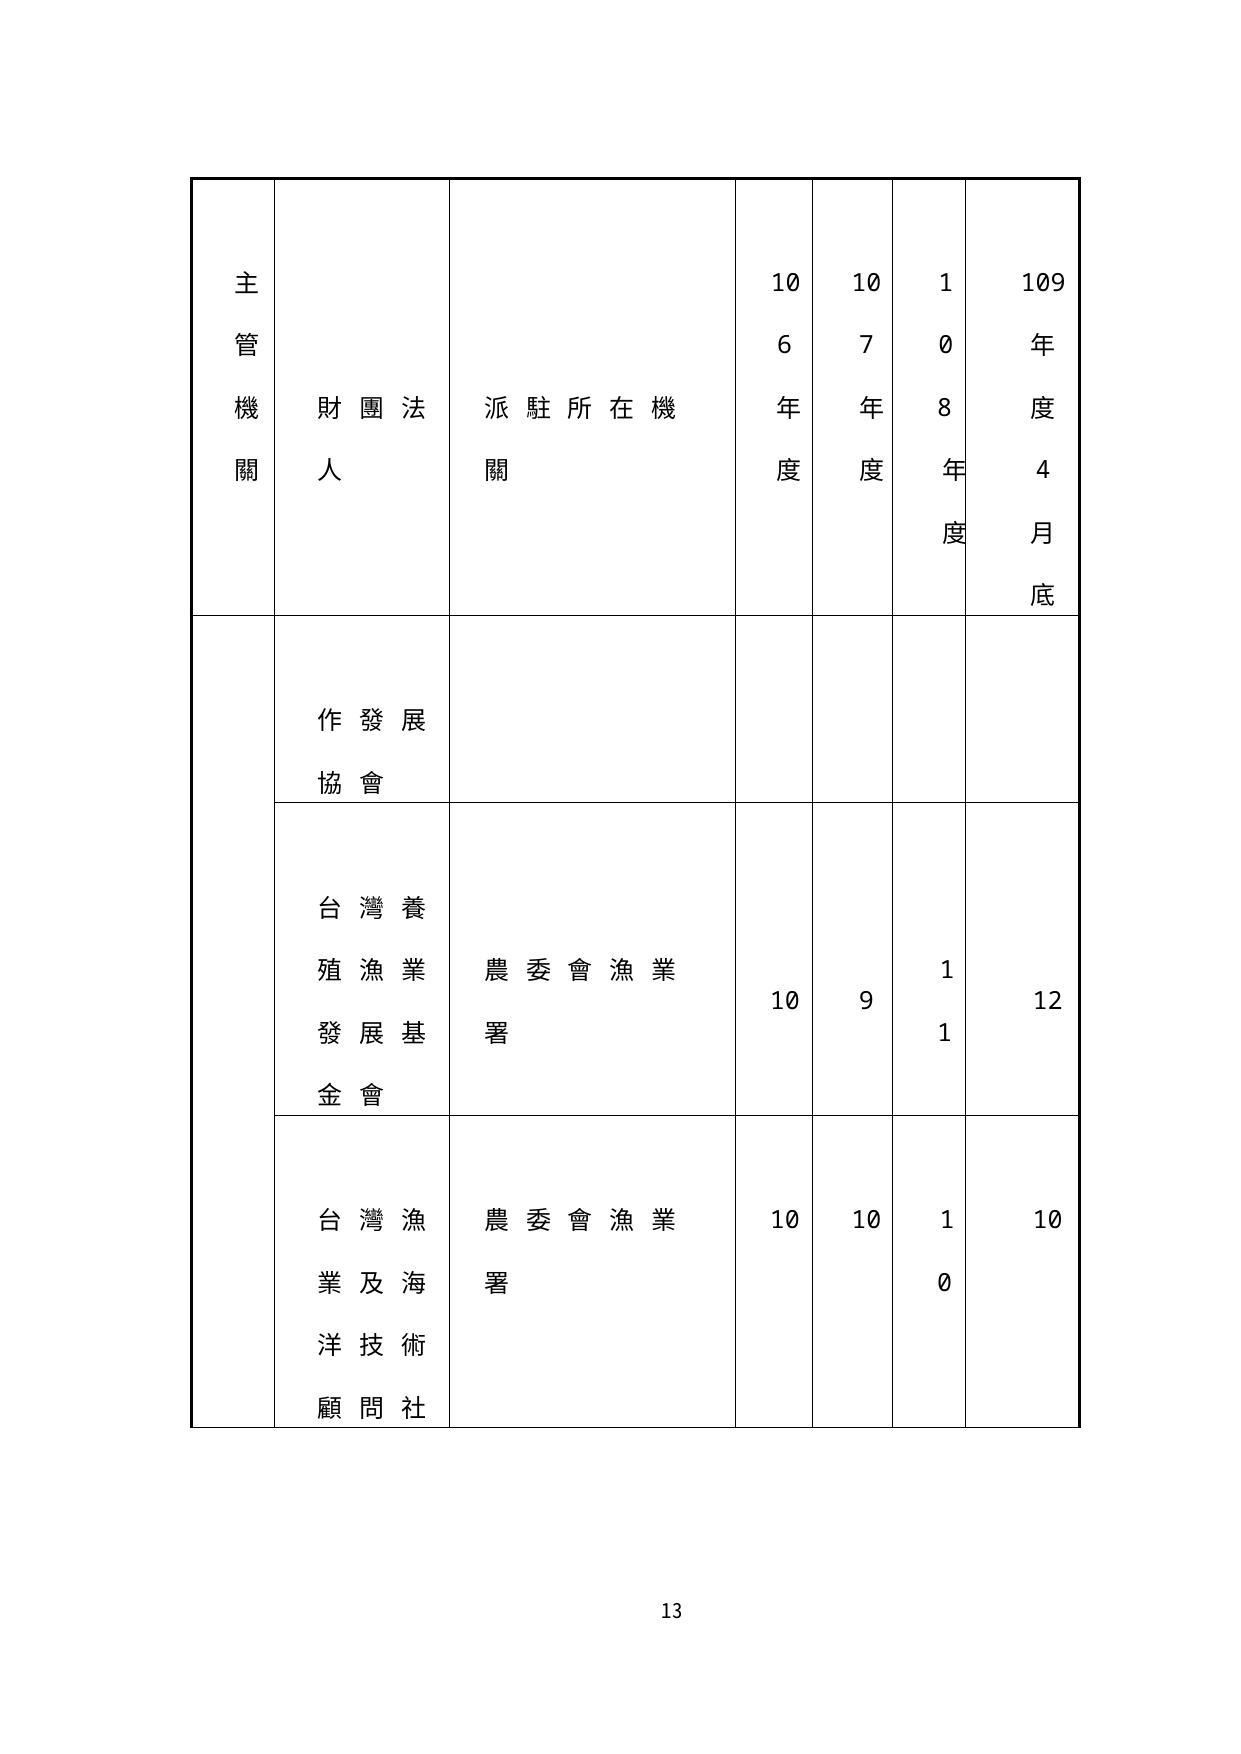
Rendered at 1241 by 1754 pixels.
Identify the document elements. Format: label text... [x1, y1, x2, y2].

table_cell [450, 616, 735, 802]
table_cell 台灣漁業及海洋技術顧問社 [275, 1116, 449, 1427]
table_cell [193, 616, 274, 1427]
table_header 107年度 [813, 180, 892, 615]
table_cell 9 [813, 803, 892, 1115]
table_header 派駐所在機關 [450, 180, 735, 615]
table_header 主管機關 [193, 180, 274, 615]
table_cell 10 [813, 1116, 892, 1427]
table_cell 10 [736, 1116, 812, 1427]
table_cell [966, 616, 1078, 802]
table_header 108年度 [893, 180, 965, 615]
table_cell 10 [893, 1116, 965, 1427]
table_cell [813, 616, 892, 802]
table_header 106年度 [736, 180, 812, 615]
table_cell 農委會漁業署 [450, 803, 735, 1115]
table_cell 作發展協會 [275, 616, 449, 802]
table_header 109年度4月底 [966, 180, 1078, 615]
table_cell [736, 616, 812, 802]
table_cell 12 [966, 803, 1078, 1115]
table_cell 10 [966, 1116, 1078, 1427]
table_header 財團法人 [275, 180, 449, 615]
table_cell 10 [736, 803, 812, 1115]
table_cell 台灣養殖漁業發展基金會 [275, 803, 449, 1115]
table_cell 11 [893, 803, 965, 1115]
table_cell [893, 616, 965, 802]
table_cell 農委會漁業署 [450, 1116, 735, 1427]
